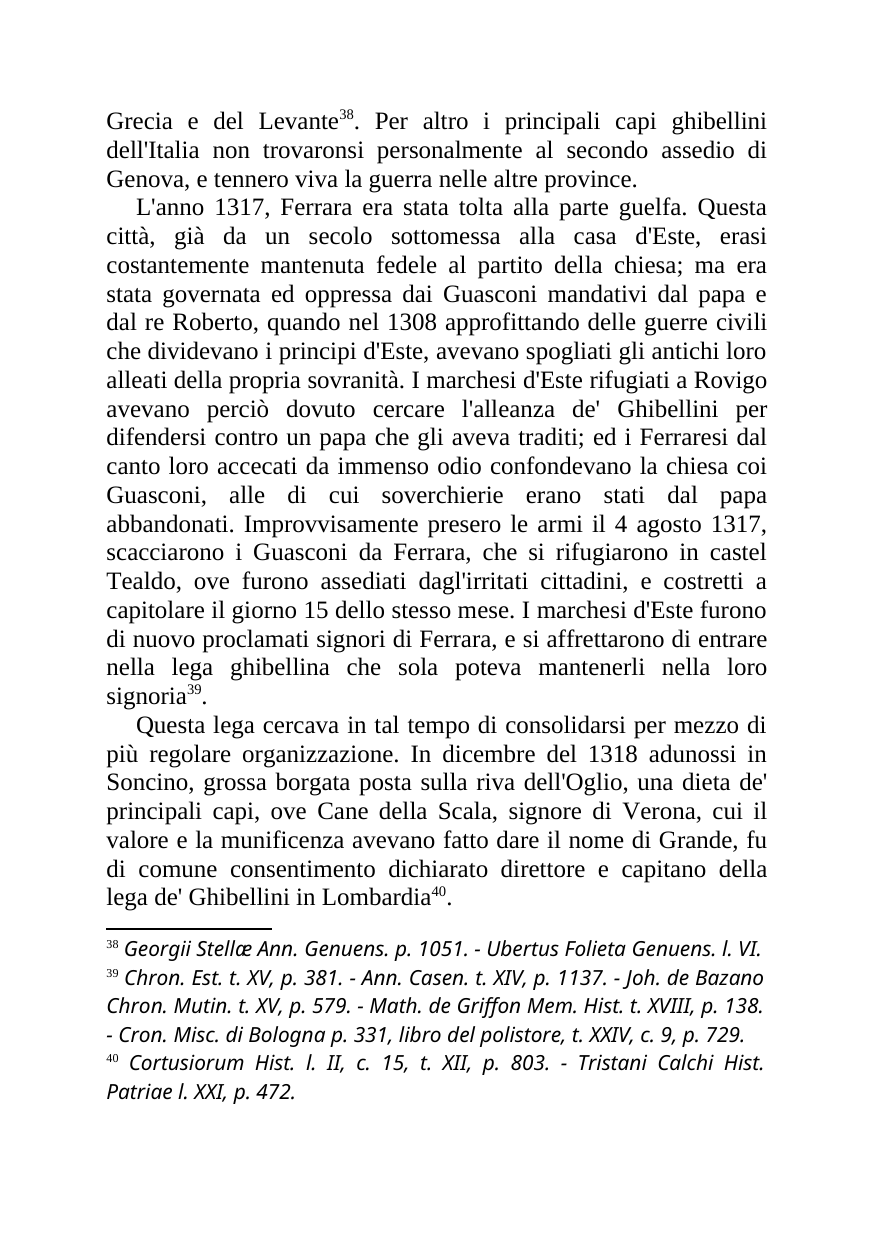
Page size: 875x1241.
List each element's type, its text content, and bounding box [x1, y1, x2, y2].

text Georgii Stellæ Ann. Genuens. p. 1051. - Ubertus Folieta Genuens. l. VI. [106, 934, 768, 963]
text Questa lega cercava in tal tempo di consolidarsi per mezzo di più regolare organizzazione. In dicembre del 1318 adunossi in Soncino, grossa borgata posta sulla riva dell'Oglio, una dieta de' principali capi, ove Cane della Scala, signore di Verona, cui il valore e la munificenza avevano fatto dare il nome di Grande, fu di comune consentimento dichiarato direttore e capitano della lega de' Ghibellini in Lombardia. [106, 710, 768, 911]
text L'anno 1317, Ferrara era stata tolta alla parte guelfa. Questa città, già da un secolo sottomessa alla casa d'Este, erasi costantemente mantenuta fedele al partito della chiesa; ma era stata governata ed oppressa dai Guasconi mandativi dal papa e dal re Roberto, quando nel 1308 approfittando delle guerre civili che dividevano i principi d'Este, avevano spogliati gli antichi loro alleati della propria sovranità. I marchesi d'Este rifugiati a Rovigo avevano perciò dovuto cercare l'alleanza de' Ghibellini per difendersi contro un papa che gli aveva traditi; ed i Ferraresi dal canto loro accecati da immenso odio confondevano la chiesa coi Guasconi, alle di cui soverchierie erano stati dal papa abbandonati. Improvvisamente presero le armi il 4 agosto 1317, scacciarono i Guasconi da Ferrara, che si rifugiarono in castel Tealdo, ove furono assediati dagl'irritati cittadini, e costretti a capitolare il giorno 15 dello stesso mese. I marchesi d'Este furono di nuovo proclamati signori di Ferrara, e si affrettarono di entrare nella lega ghibellina che sola poteva mantenerli nella loro signoria. [106, 192, 768, 710]
text Cortusiorum Hist. l. II, c. 15, t. XII, p. 803. - Tristani Calchi Hist. Patriae l. XXI, p. 472. [106, 1048, 768, 1105]
text Chron. Est. t. XV, p. 381. - Ann. Casen. t. XIV, p. 1137. - Joh. de Bazano Chron. Mutin. t. XV, p. 579. - Math. de Griffon Mem. Hist. t. XVIII, p. 138. - Cron. Misc. di Bologna p. 331, libro del polistore, t. XXIV, c. 9, p. 729. [106, 963, 768, 1048]
text Grecia e del Levante. Per altro i principali capi ghibellini dell'Italia non trovaronsi personalmente al secondo assedio di Genova, e tennero viva la guerra nelle altre province. [106, 106, 768, 192]
